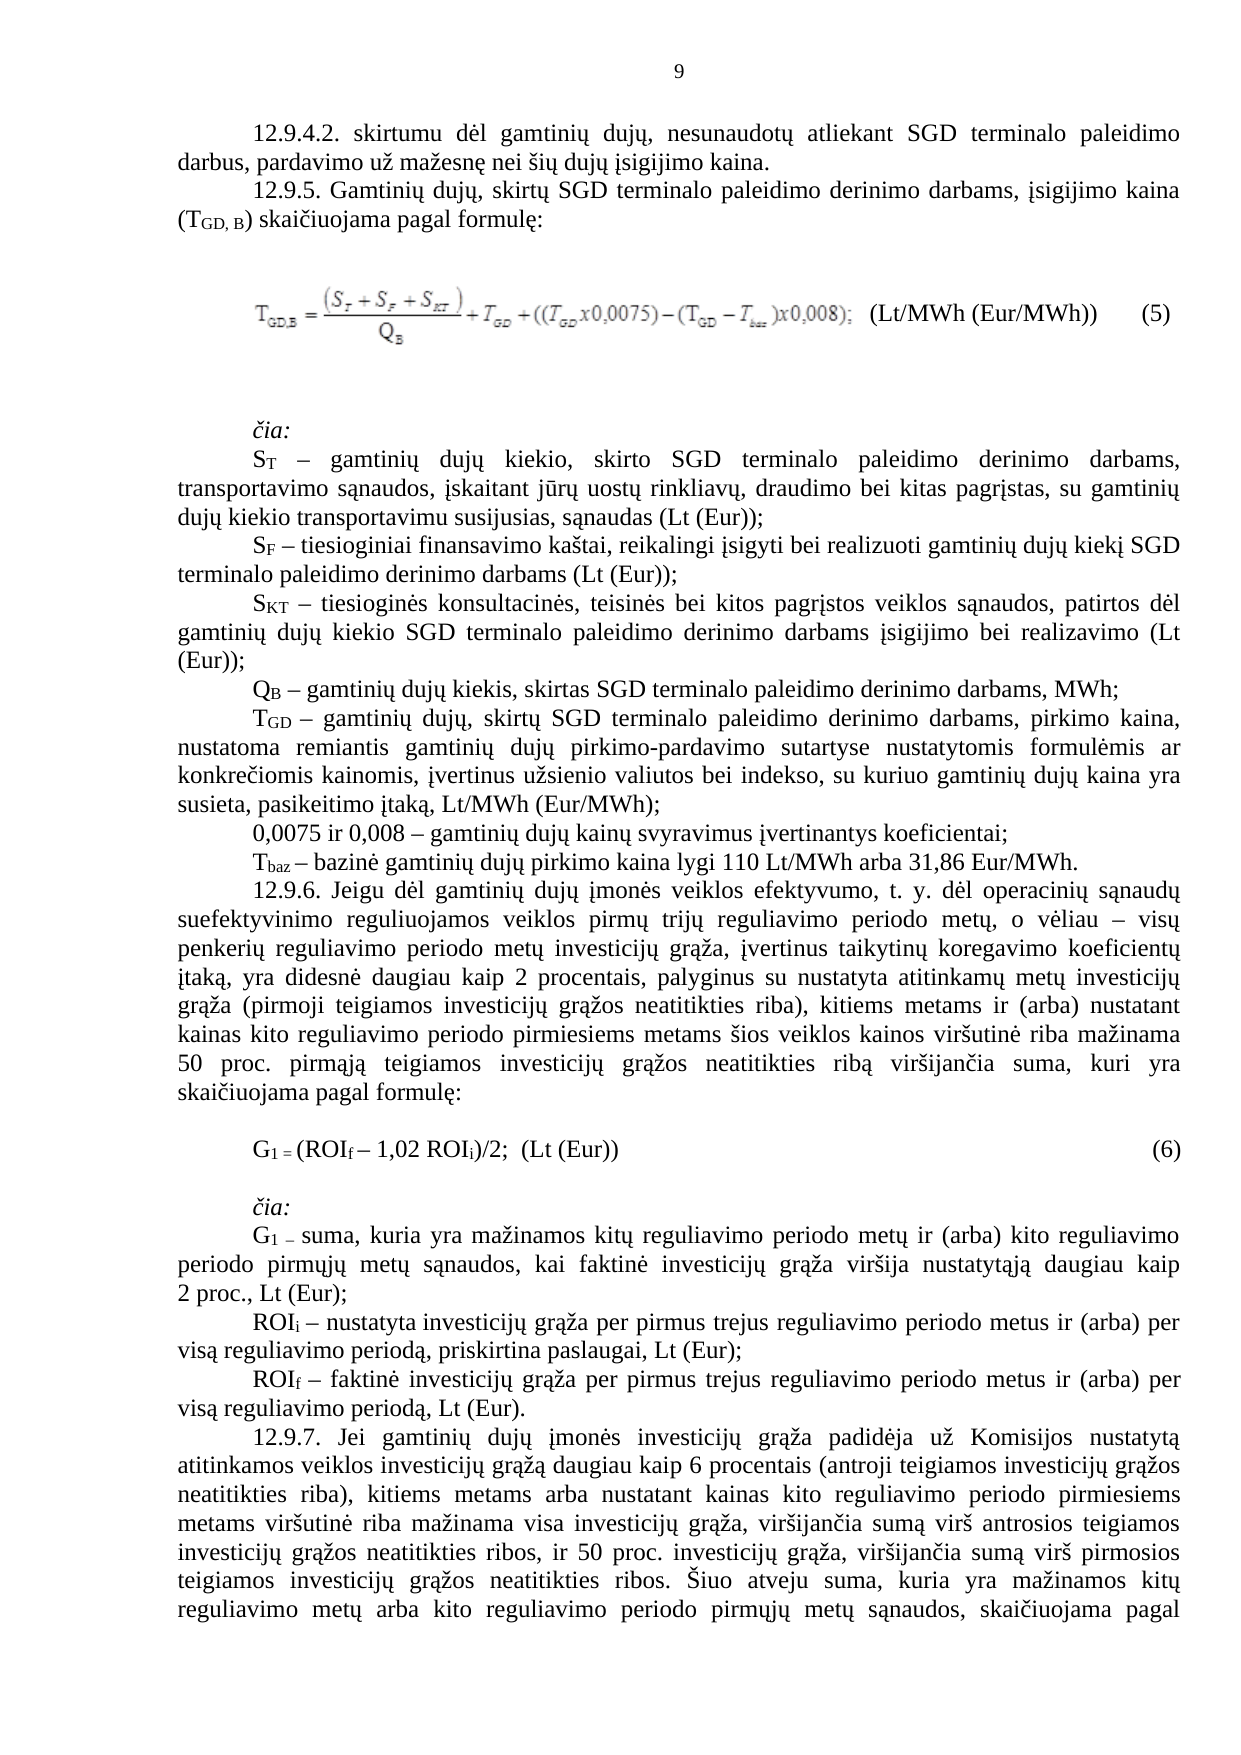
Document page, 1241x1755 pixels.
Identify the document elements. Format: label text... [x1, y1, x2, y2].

text QB – gamtinių dujų kiekis, skirtas SGD terminalo paleidimo derinimo darbams, MWh; [177, 674, 1181, 703]
text SKT – tiesioginės konsultacinės, teisinės bei kitos pagrįstos veiklos sąnaudos, patirtos dėl gamtinių dujų kiekio SGD terminalo paleidimo derinimo darbams įsigijimo bei realizavimo (Lt (Eur)); [177, 588, 1181, 674]
text SF – tiesioginiai finansavimo kaštai, reikalingi įsigyti bei realizuoti gamtinių dujų kiekį SGD terminalo paleidimo derinimo darbams (Lt (Eur)); [177, 531, 1181, 588]
text 12.9.4.2. skirtumu dėl gamtinių dujų, nesunaudotų atliekant SGD terminalo paleidimo darbus, pardavimo už mažesnę nei šių dujų įsigijimo kaina. [177, 118, 1181, 176]
text TGD – gamtinių dujų, skirtų SGD terminalo paleidimo derinimo darbams, pirkimo kaina, nustatoma remiantis gamtinių dujų pirkimo-pardavimo sutartyse nustatytomis formulėmis ar konkrečiomis kainomis, įvertinus užsienio valiutos bei indekso, su kuriuo gamtinių dujų kaina yra susieta, pasikeitimo įtaką, Lt/MWh (Eur/MWh); [177, 703, 1181, 818]
text (Lt/MWh (Eur/MWh)) (5) [177, 262, 1181, 351]
text 12.9.7. Jei gamtinių dujų įmonės investicijų grąža padidėja už Komisijos nustatytą atitinkamos veiklos investicijų grąžą daugiau kaip 6 procentais (antroji teigiamos investicijų grąžos neatitikties riba), kitiems metams arba nustatant kainas kito reguliavimo periodo pirmiesiems metams viršutinė riba mažinama visa investicijų grąža, viršijančia sumą virš antrosios teigiamos investicijų grąžos neatitikties ribos, ir 50 proc. investicijų grąža, viršijančia sumą virš pirmosios teigiamos investicijų grąžos neatitikties ribos. Šiuo atveju suma, kuria yra mažinamos kitų reguliavimo metų arba kito reguliavimo periodo pirmųjų metų sąnaudos, skaičiuojama pagal [177, 1422, 1181, 1623]
text ROIf – faktinė investicijų grąža per pirmus trejus reguliavimo periodo metus ir (arba) per visą reguliavimo periodą, Lt (Eur). [177, 1364, 1181, 1422]
text 12.9.5. Gamtinių dujų, skirtų SGD terminalo paleidimo derinimo darbams, įsigijimo kaina (TGD, B) skaičiuojama pagal formulę: [177, 176, 1181, 233]
text G1 = (ROIf – 1,02 ROIi)/2; (Lt (Eur)) (6) [177, 1134, 1181, 1163]
text 0,0075 ir 0,008 – gamtinių dujų kainų svyravimus įvertinantys koeficientai; [177, 818, 1181, 847]
text G1 – suma, kuria yra mažinamos kitų reguliavimo periodo metų ir (arba) kito reguliavimo periodo pirmųjų metų sąnaudos, kai faktinė investicijų grąža viršija nustatytąją daugiau kaip 2 proc., Lt (Eur); [177, 1221, 1181, 1307]
text čia: [177, 1192, 1181, 1221]
text čia: [177, 416, 1181, 444]
text ST – gamtinių dujų kiekio, skirto SGD terminalo paleidimo derinimo darbams, transportavimo sąnaudos, įskaitant jūrų uostų rinkliavų, draudimo bei kitas pagrįstas, su gamtinių dujų kiekio transportavimu susijusias, sąnaudas (Lt (Eur)); [177, 444, 1181, 531]
text 12.9.6. Jeigu dėl gamtinių dujų įmonės veiklos efektyvumo, t. y. dėl operacinių sąnaudų suefektyvinimo reguliuojamos veiklos pirmų trijų reguliavimo periodo metų, o vėliau – visų penkerių reguliavimo periodo metų investicijų grąža, įvertinus taikytinų koregavimo koeficientų įtaką, yra didesnė daugiau kaip 2 procentais, palyginus su nustatyta atitinkamų metų investicijų grąža (pirmoji teigiamos investicijų grąžos neatitikties riba), kitiems metams ir (arba) nustatant kainas kito reguliavimo periodo pirmiesiems metams šios veiklos kainos viršutinė riba mažinama 50 proc. pirmąją teigiamos investicijų grąžos neatitikties ribą viršijančia suma, kuri yra skaičiuojama pagal formulę: [177, 876, 1181, 1106]
text Tbaz – bazinė gamtinių dujų pirkimo kaina lygi 110 Lt/MWh arba 31,86 Eur/MWh. [177, 847, 1181, 876]
text ROIi – nustatyta investicijų grąža per pirmus trejus reguliavimo periodo metus ir (arba) per visą reguliavimo periodą, priskirtina paslaugai, Lt (Eur); [177, 1307, 1181, 1364]
